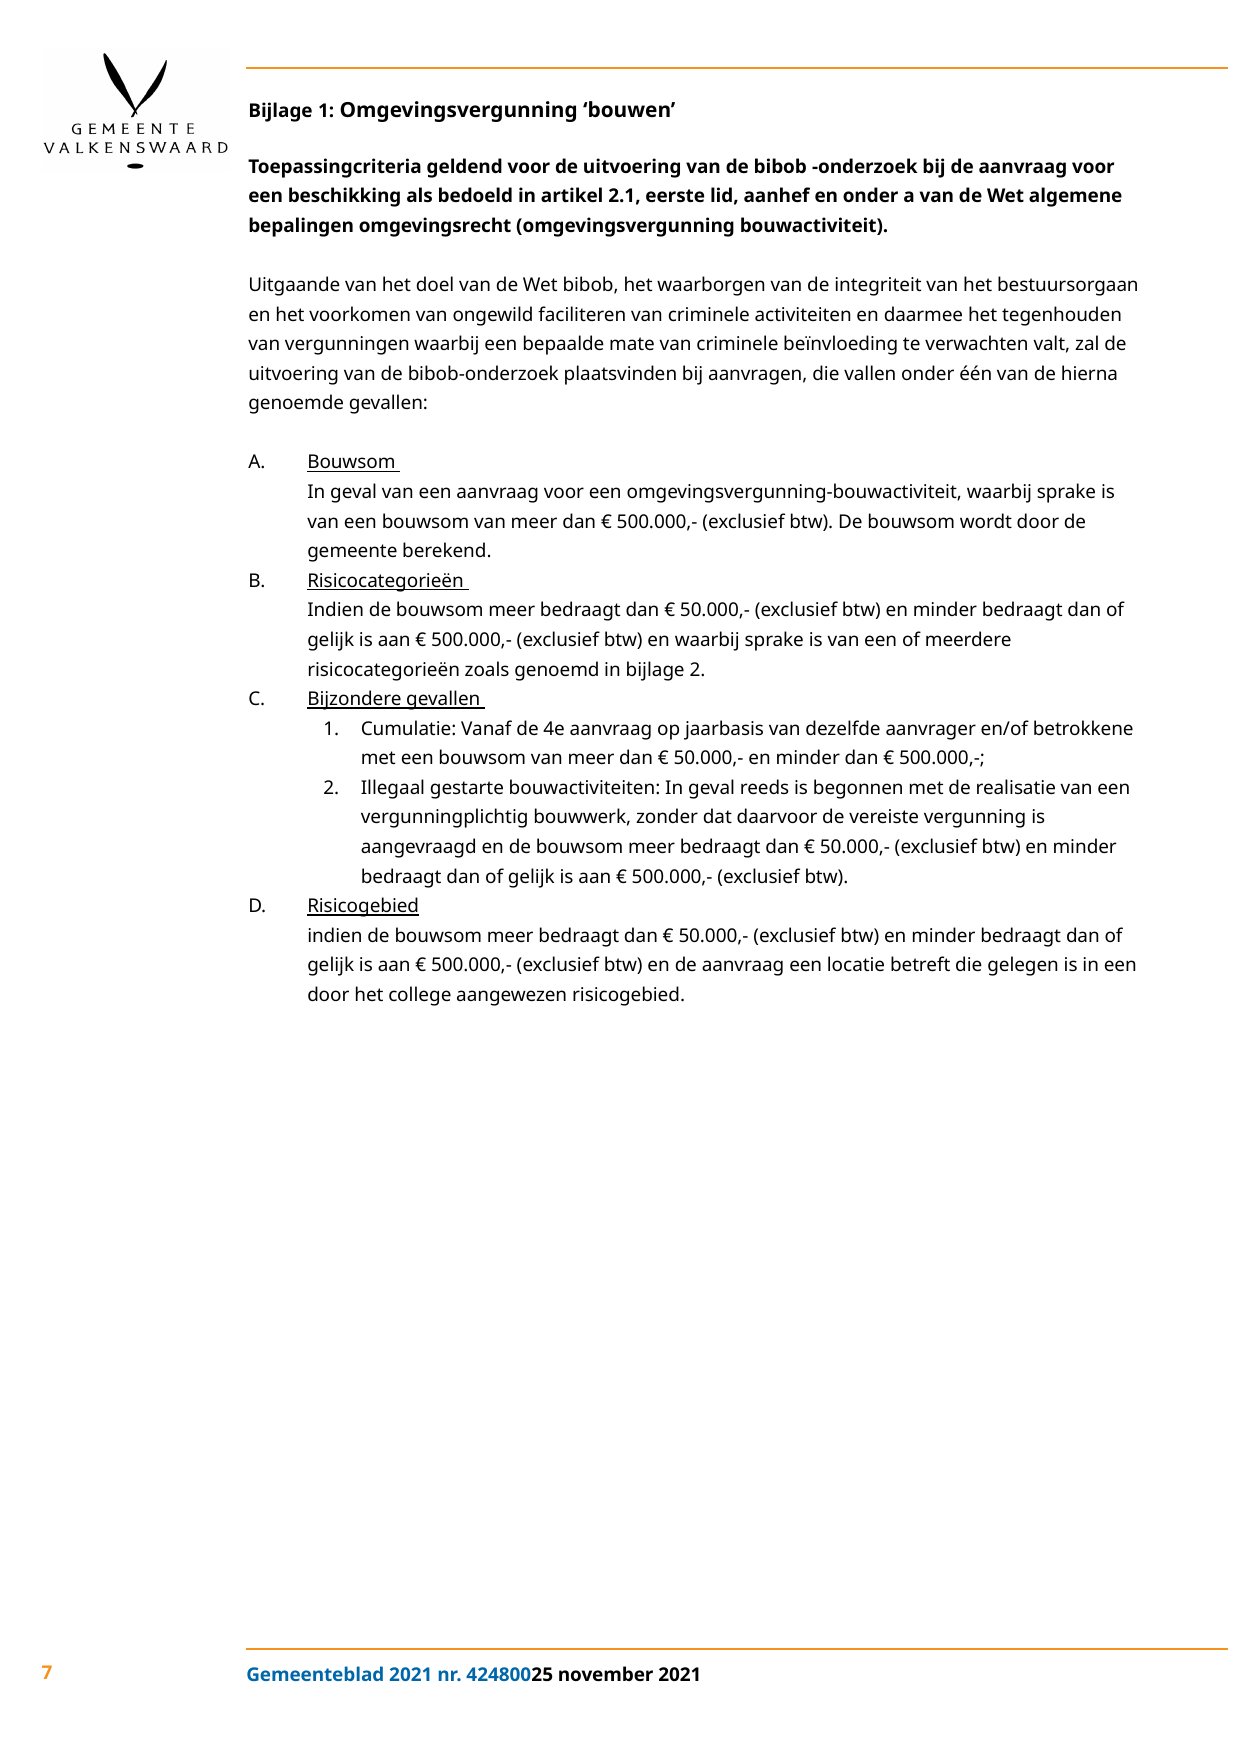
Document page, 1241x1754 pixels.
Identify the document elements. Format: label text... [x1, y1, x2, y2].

list In geval van een aanvraag voor een omgevingsvergunning-bouwactiviteit, waarbij sprake is van een bouwsom van meer dan € 500.000,- (exclusief btw). De bouwsom wordt door de gemeente berekend. [248, 478, 1152, 563]
list Risicocategorieën [248, 567, 1152, 593]
picture [41, 47, 231, 172]
list indien de bouwsom meer bedraagt dan € 50.000,- (exclusief btw) en minder bedraagt dan of gelijk is aan € 500.000,- (exclusief btw) en de aanvraag een locatie betreft die gelegen is in een door het college aangewezen risicogebied. [248, 922, 1152, 1007]
list Bouwsom [248, 449, 1152, 474]
list Indien de bouwsom meer bedraagt dan € 50.000,- (exclusief btw) en minder bedraagt dan of gelijk is aan € 500.000,- (exclusief btw) en waarbij sprake is van een of meerdere risicocategorieën zoals genoemd in bijlage 2. [248, 597, 1152, 682]
text Bijlage 1: Omgevingsvergunning ‘bouwen’ [248, 95, 1152, 123]
text Toepassingcriteria geldend voor de uitvoering van de bibob -onderzoek bij de aanvraag voor een beschikking als bedoeld in artikel 2.1, eerste lid, aanhef en onder a van de Wet algemene bepalingen omgevingsrecht (omgevingsvergunning bouwactiviteit). [248, 153, 1152, 238]
list Bijzondere gevallen [248, 685, 1152, 711]
text Uitgaande van het doel van de Wet bibob, het waarborgen van de integriteit van het bestuursorgaan en het voorkomen van ongewild faciliteren van criminele activiteiten en daarmee het tegenhouden van vergunningen waarbij een bepaalde mate van criminele beïnvloeding te verwachten valt, zal de uitvoering van de bibob-onderzoek plaatsvinden bij aanvragen, die vallen onder één van de hierna genoemde gevallen: [248, 271, 1152, 415]
list Illegaal gestarte bouwactiviteiten: In geval reeds is begonnen met de realisatie van een vergunningplichtig bouwwerk, zonder dat daarvoor de vereiste vergunning is aangevraagd en de bouwsom meer bedraagt dan € 50.000,- (exclusief btw) en minder bedraagt dan of gelijk is aan € 500.000,- (exclusief btw). [323, 774, 1152, 889]
list Cumulatie: Vanaf de 4e aanvraag op jaarbasis van dezelfde aanvrager en/of betrokkene met een bouwsom van meer dan € 50.000,- en minder dan € 500.000,-; [323, 715, 1152, 770]
list Risicogebied [248, 892, 1152, 918]
